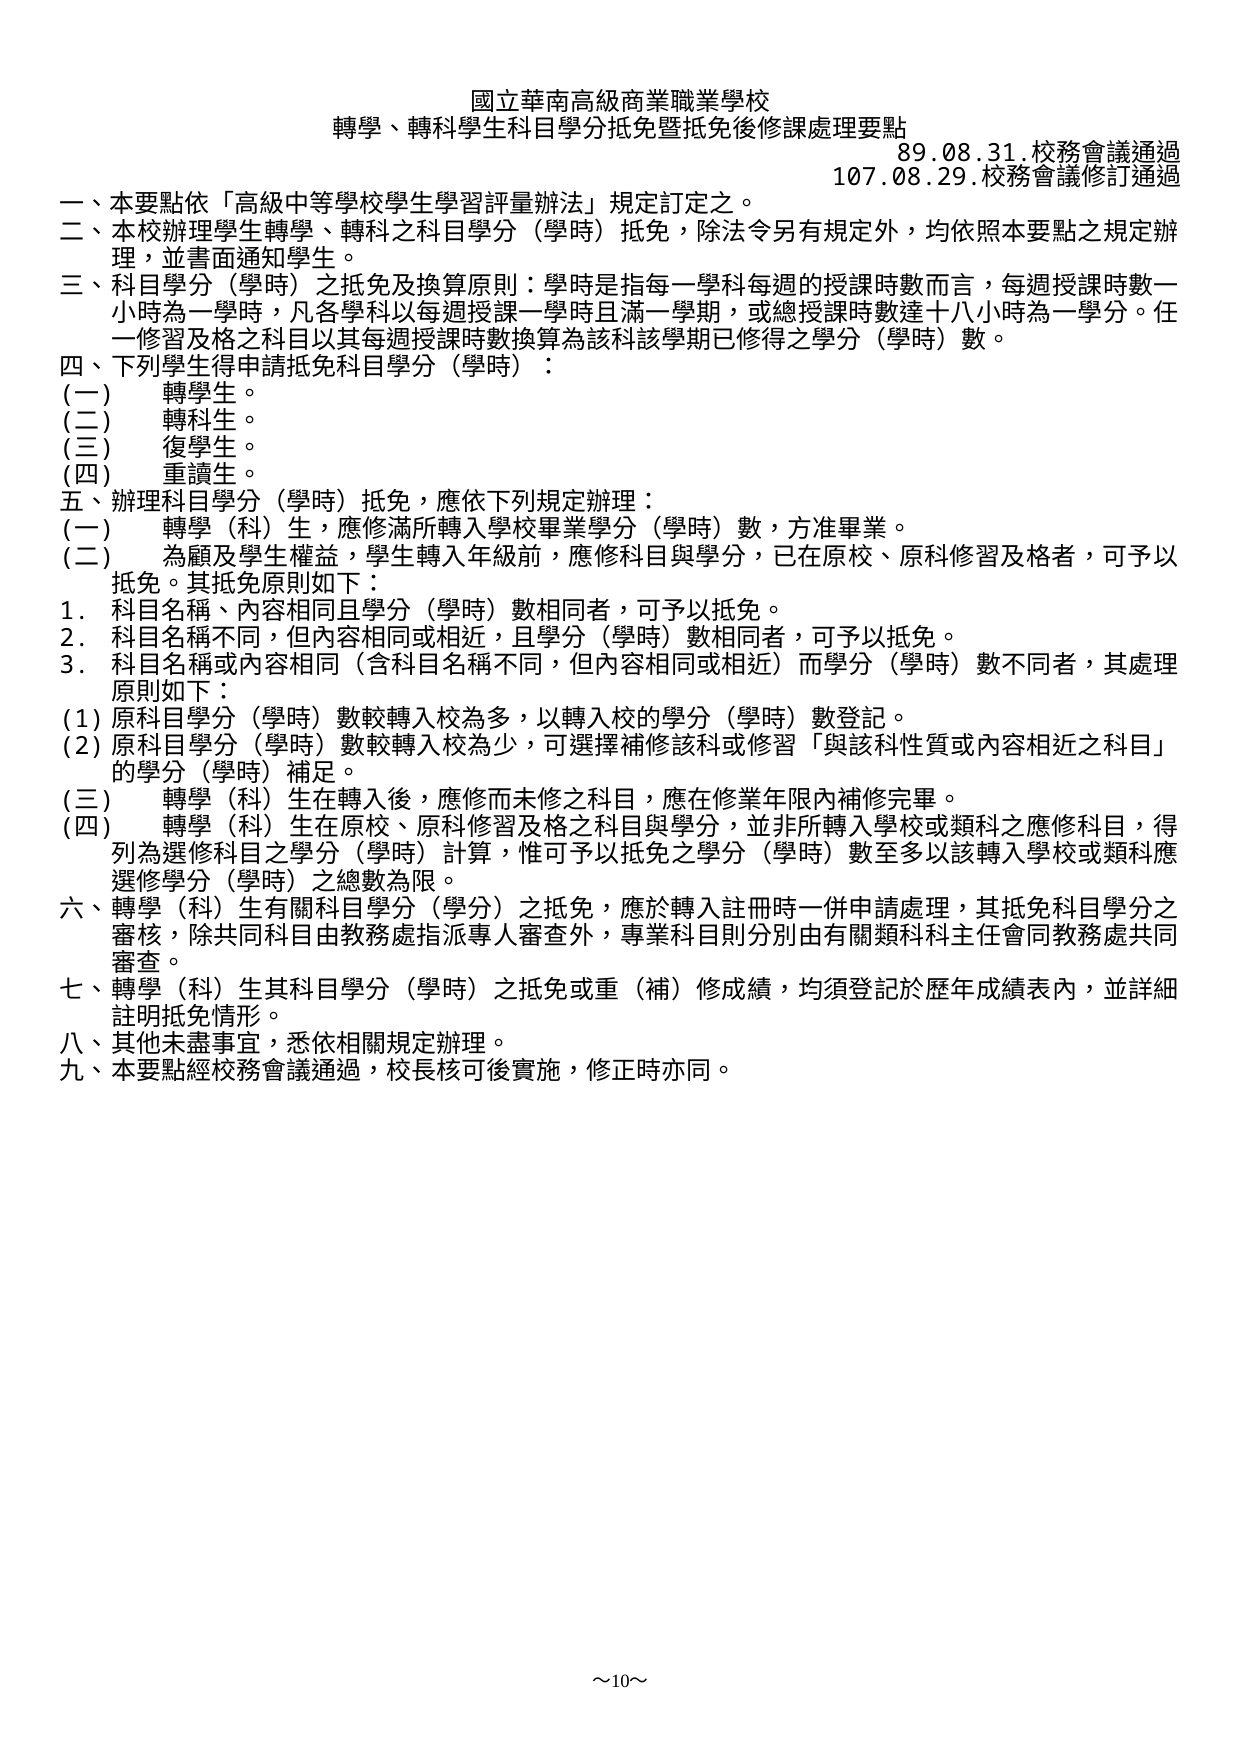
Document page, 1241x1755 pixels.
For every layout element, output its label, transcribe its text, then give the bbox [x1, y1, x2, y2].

text (三) 復學生。 [59, 435, 1181, 462]
text 四、 下列學生得申請抵免科目學分（學時）： [59, 354, 1181, 381]
text (二) 轉科生。 [59, 408, 1181, 435]
text 七、 轉學（科）生其科目學分（學時）之抵免或重（補）修成績，均須登記於歷年成績表內，並詳細註明抵免情形。 [59, 977, 1181, 1031]
text (三) 轉學（科）生在轉入後，應修而未修之科目，應在修業年限內補修完畢。 [59, 787, 1181, 814]
text (2) 原科目學分（學時）數較轉入校為少，可選擇補修該科或修習「與該科性質或內容相近之科目」的學分（學時）補足。 [59, 733, 1181, 787]
text 六、 轉學（科）生有關科目學分（學分）之抵免，應於轉入註冊時一併申請處理，其抵免科目學分之審核，除共同科目由教務處指派專人審查外，專業科目則分別由有關類科科主任會同教務處共同審查。 [59, 895, 1181, 977]
text 1. 科目名稱、內容相同且學分（學時）數相同者，可予以抵免。 [59, 597, 1181, 624]
text 107.08.29.校務會議修訂通過 [59, 167, 1181, 190]
text 一、本要點依「高級中等學校學生學習評量辦法」規定訂定之。 [59, 191, 1181, 218]
text 轉學、轉科學生科目學分抵免暨抵免後修課處理要點 [59, 116, 1181, 143]
text 89.08.31.校務會議通過 [59, 143, 1181, 166]
text (一) 轉學（科）生，應修滿所轉入學校畢業學分（學時）數，方准畢業。 [59, 516, 1181, 543]
text 2. 科目名稱不同，但內容相同或相近，且學分（學時）數相同者，可予以抵免。 [59, 624, 1181, 652]
text 3. 科目名稱或內容相同（含科目名稱不同，但內容相同或相近）而學分（學時）數不同者，其處理原則如下： [59, 652, 1181, 706]
text 國立華南高級商業職業學校 [59, 89, 1181, 116]
text (1) 原科目學分（學時）數較轉入校為多，以轉入校的學分（學時）數登記。 [59, 706, 1181, 733]
text (二) 為顧及學生權益，學生轉入年級前，應修科目與學分，已在原校、原科修習及格者，可予以抵免。其抵免原則如下： [59, 543, 1181, 597]
text 九、 本要點經校務會議通過，校長核可後實施，修正時亦同。 [59, 1058, 1181, 1085]
text (一) 轉學生。 [59, 381, 1181, 408]
text 三、 科目學分（學時）之抵免及換算原則：學時是指每一學科每週的授課時數而言，每週授課時數一小時為一學時，凡各學科以每週授課一學時且滿一學期，或總授課時數達十八小時為一學分。任一修習及格之科目以其每週授課時數換算為該科該學期已修得之學分（學時）數。 [59, 272, 1181, 354]
text (四) 轉學（科）生在原校、原科修習及格之科目與學分，並非所轉入學校或類科之應修科目，得列為選修科目之學分（學時）計算，惟可予以抵免之學分（學時）數至多以該轉入學校或類科應選修學分（學時）之總數為限。 [59, 814, 1181, 895]
text 二、 本校辦理學生轉學、轉科之科目學分（學時）抵免，除法令另有規定外，均依照本要點之規定辦理，並書面通知學生。 [59, 218, 1181, 272]
text (四) 重讀生。 [59, 462, 1181, 489]
text 八、 其他未盡事宜，悉依相關規定辦理。 [59, 1031, 1181, 1058]
text 五、 辦理科目學分（學時）抵免，應依下列規定辦理： [59, 489, 1181, 516]
